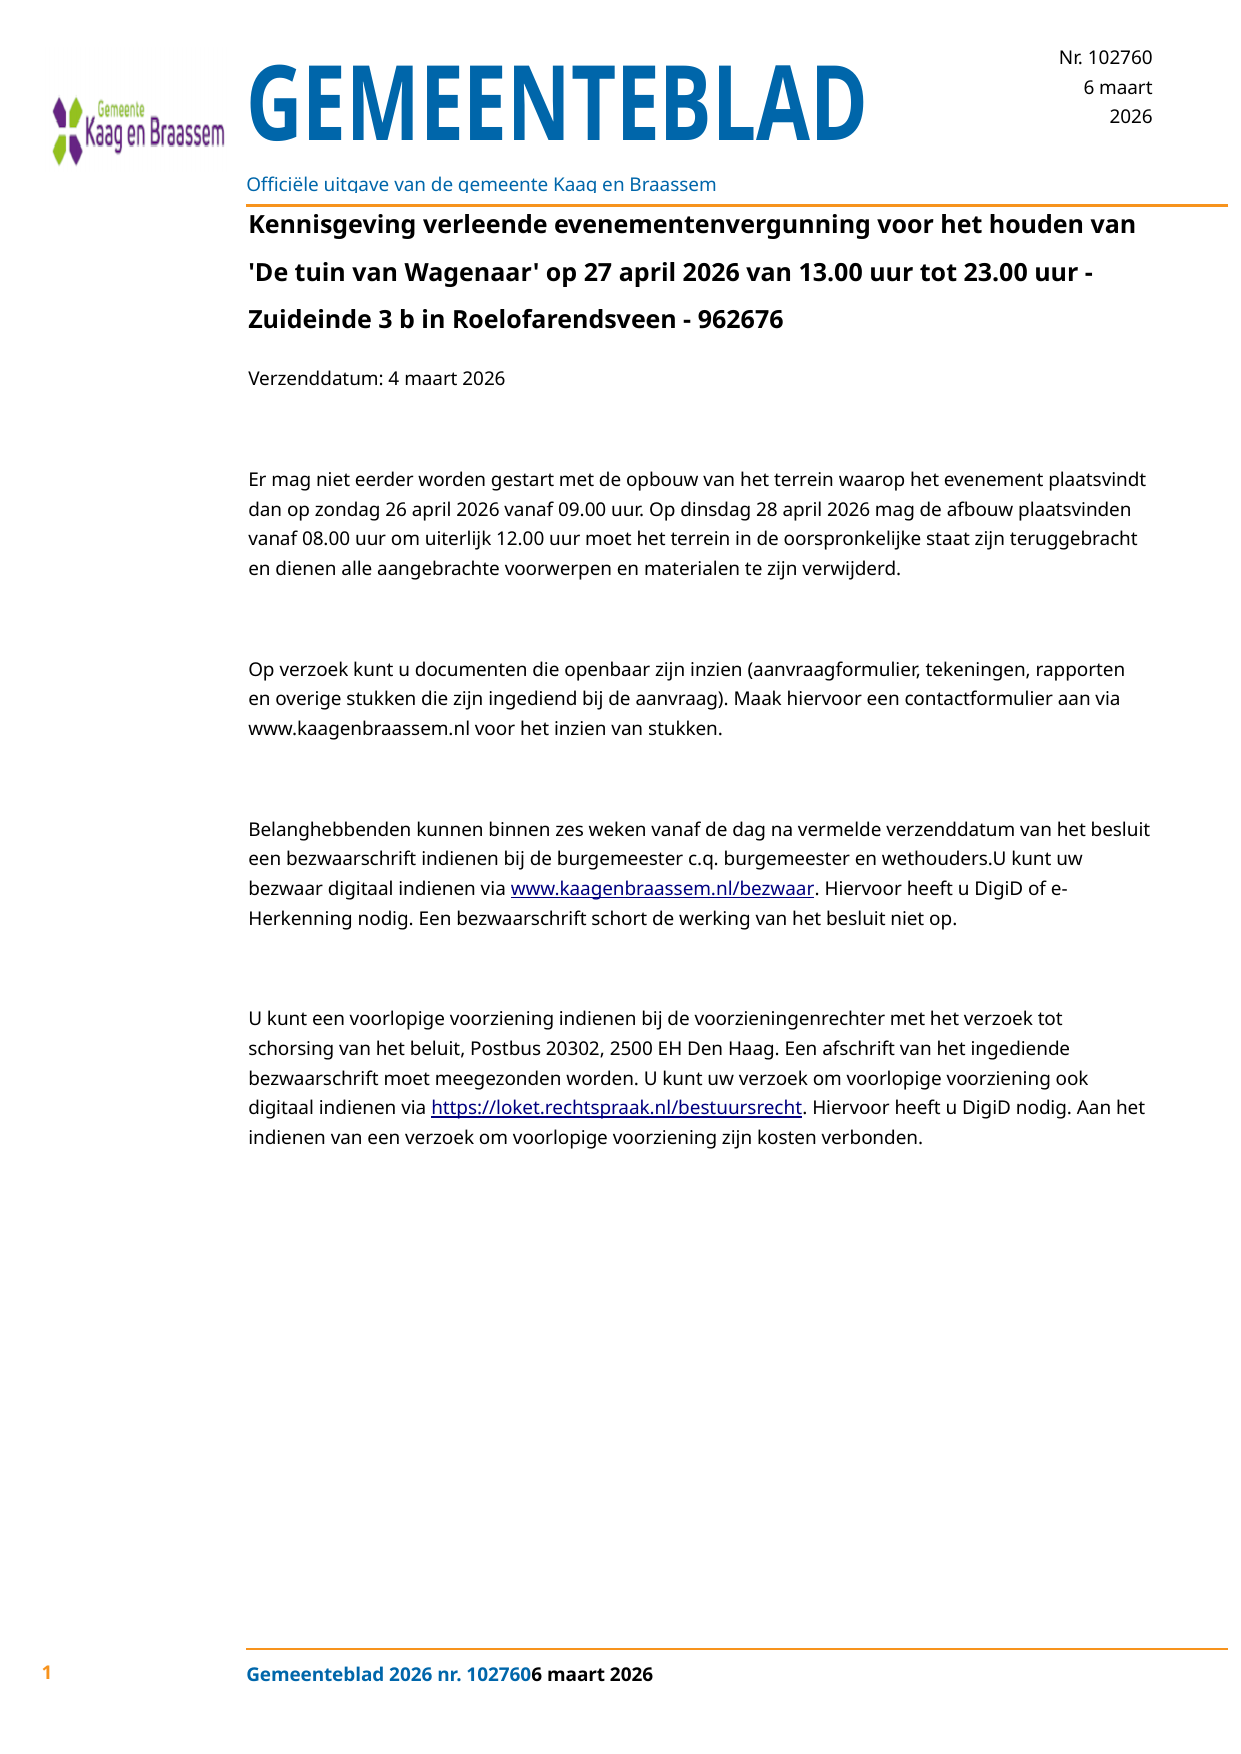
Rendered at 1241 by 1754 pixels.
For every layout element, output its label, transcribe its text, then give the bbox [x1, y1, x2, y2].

picture [41, 47, 231, 172]
text Op verzoek kunt u documenten die openbaar zijn inzien (aanvraagformulier, tekeningen, rapporten en overige stukken die zijn ingediend bij de aanvraag). Maak hiervoor een contactformulier aan via www.kaagenbraassem.nl voor het inzien van stukken. [248, 656, 1152, 741]
text Verzenddatum: 4 maart 2026 [248, 366, 1152, 391]
text Kennisgeving verleende evenementenvergunning voor het houden van 'De tuin van Wagenaar' op 27 april 2026 van 13.00 uur tot 23.00 uur - Zuideinde 3 b in Roelofarendsveen - 962676 [248, 207, 1152, 336]
text Belanghebbenden kunnen binnen zes weken vanaf de dag na vermelde verzenddatum van het besluit een bezwaarschrift indienen bij de burgemeester c.q. burgemeester en wethouders.U kunt uw bezwaar digitaal indienen via www.kaagenbraassem.nl/bezwaar. Hiervoor heeft u DigiD of e-Herkenning nodig. Een bezwaarschrift schort de werking van het besluit niet op. [248, 816, 1152, 930]
text Er mag niet eerder worden gestart met de opbouw van het terrein waarop het evenement plaatsvindt dan op zondag 26 april 2026 vanaf 09.00 uur. Op dinsdag 28 april 2026 mag de afbouw plaatsvinden vanaf 08.00 uur om uiterlijk 12.00 uur moet het terrein in de oorspronkelijke staat zijn teruggebracht en dienen alle aangebrachte voorwerpen en materialen te zijn verwijderd. [248, 466, 1152, 581]
text U kunt een voorlopige voorziening indienen bij de voorzieningenrechter met het verzoek tot schorsing van het beluit, Postbus 20302, 2500 EH Den Haag. Een afschrift van het ingediende bezwaarschrift moet meegezonden worden. U kunt uw verzoek om voorlopige voorziening ook digitaal indienen via https://loket.rechtspraak.nl/bestuursrecht. Hiervoor heeft u DigiD nodig. Aan het indienen van een verzoek om voorlopige voorziening zijn kosten verbonden. [248, 1006, 1152, 1149]
